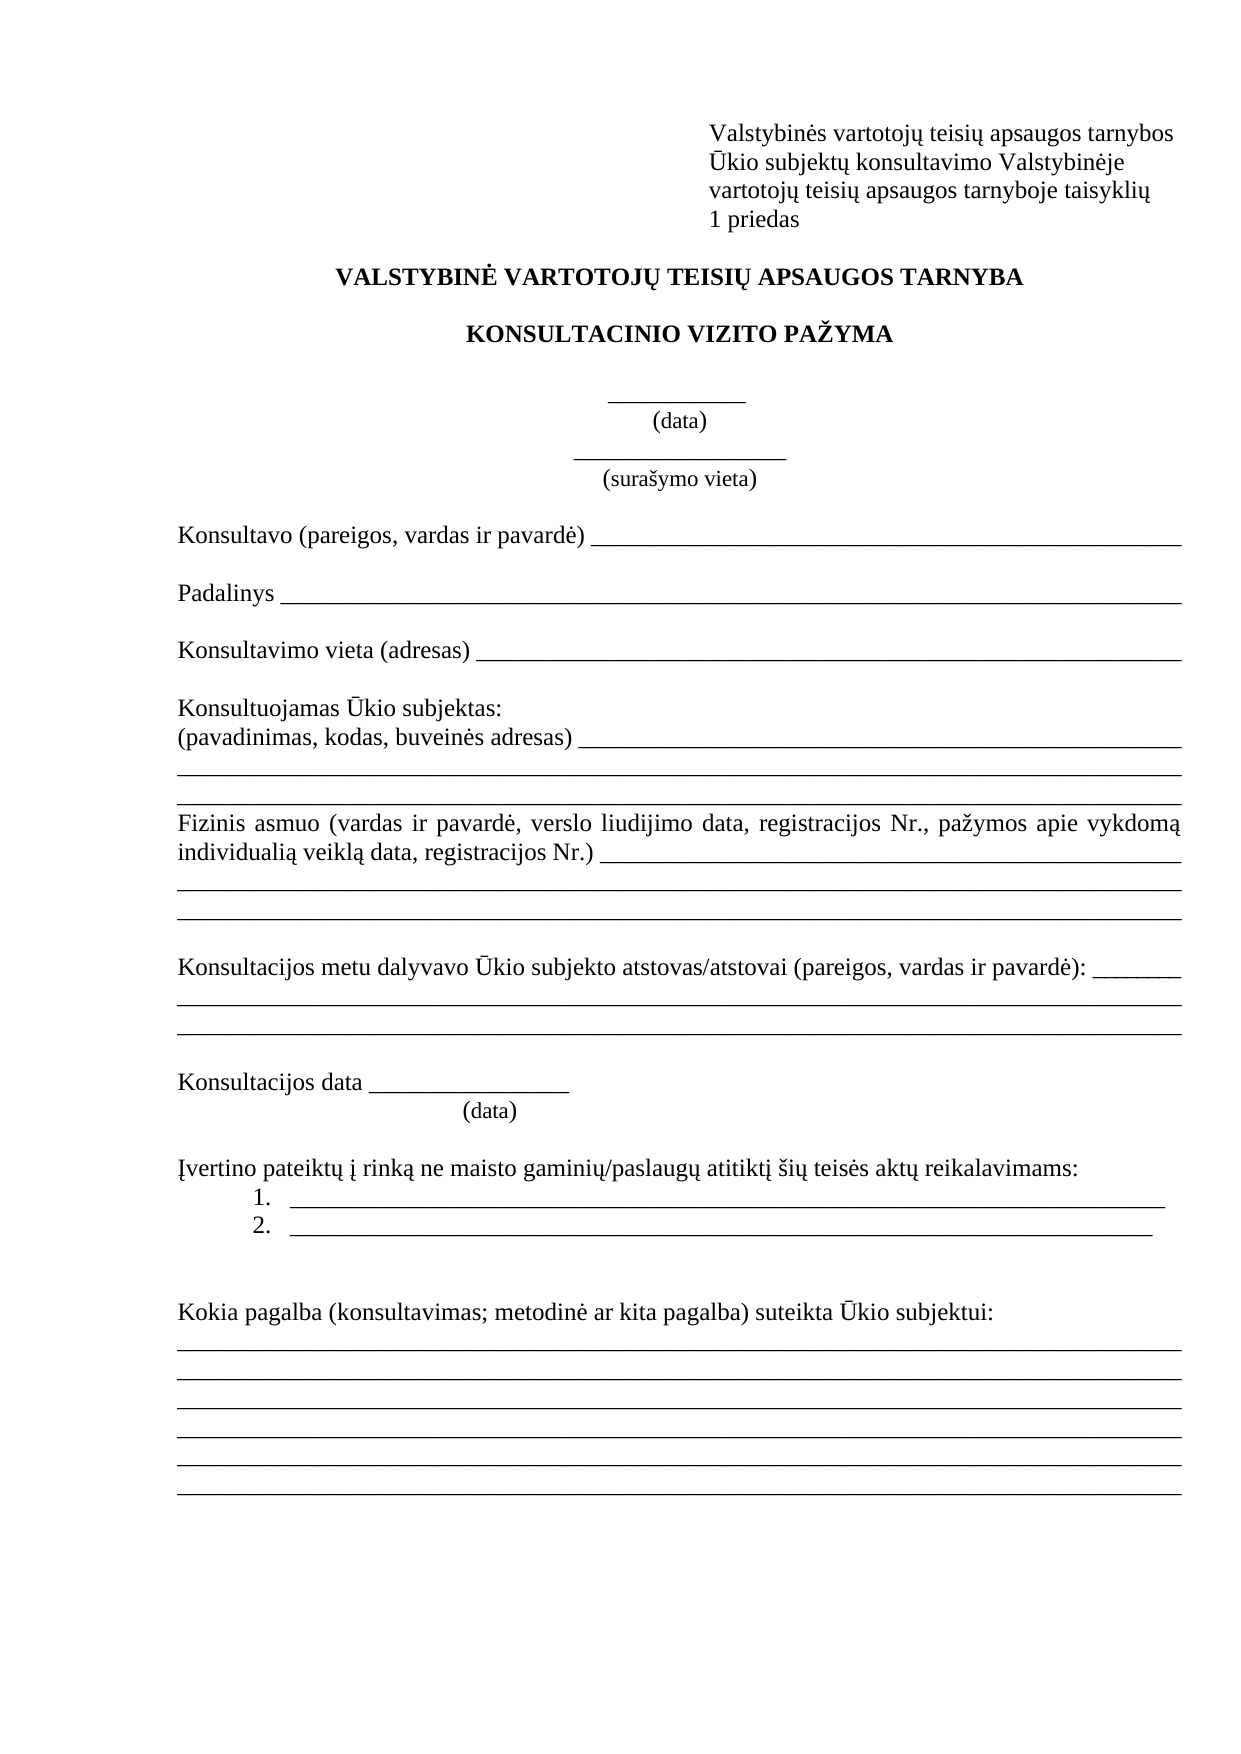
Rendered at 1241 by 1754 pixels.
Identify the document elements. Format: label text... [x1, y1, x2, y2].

text 1. ______________________________________________________________________ [252, 1182, 1182, 1211]
text (surašymo vieta) [177, 463, 1182, 492]
text Valstybinės vartotojų teisių apsaugos tarnybos [709, 118, 1182, 147]
text (data) [177, 1096, 1182, 1124]
text KONSULTACINIO VIZITO PAŽYMA [177, 319, 1182, 348]
text vartotojų teisių apsaugos tarnyboje taisyklių [709, 176, 1182, 204]
text Konsultacijos data ________________ [177, 1067, 1182, 1096]
text Padalinys [177, 578, 1182, 607]
text Fizinis asmuo (vardas ir pavardė, verslo liudijimo data, registracijos Nr., pažymos apie vykdomą individualią veiklą data, registracijos Nr.) [177, 808, 1182, 866]
text Įvertino pateiktų į rinką ne maisto gaminių/paslaugų atitiktį šių teisės aktų reikalavimams: [177, 1153, 1182, 1182]
text Konsultavo (pareigos, vardas ir pavardė) [177, 521, 1182, 549]
text (data) [177, 406, 1182, 434]
text _________________ [177, 434, 1182, 463]
text 1 priedas [709, 204, 1182, 233]
text Ūkio subjektų konsultavimo Valstybinėje [709, 147, 1182, 176]
text Konsultavimo vieta (adresas) [177, 636, 1182, 664]
text Konsultuojamas Ūkio subjektas: [177, 693, 1182, 722]
text VALSTYBINĖ VARTOTOJŲ TEISIŲ APSAUGOS TARNYBA [177, 262, 1182, 291]
text ___________ [177, 377, 1182, 406]
text 2. _____________________________________________________________________ [252, 1211, 1182, 1239]
text (pavadinimas, kodas, buveinės adresas) [177, 722, 1182, 751]
text Konsultacijos metu dalyvavo Ūkio subjekto atstovas/atstovai (pareigos, vardas ir pavardė): [177, 952, 1182, 981]
text Kokia pagalba (konsultavimas; metodinė ar kita pagalba) suteikta Ūkio subjektui: [177, 1297, 1182, 1326]
